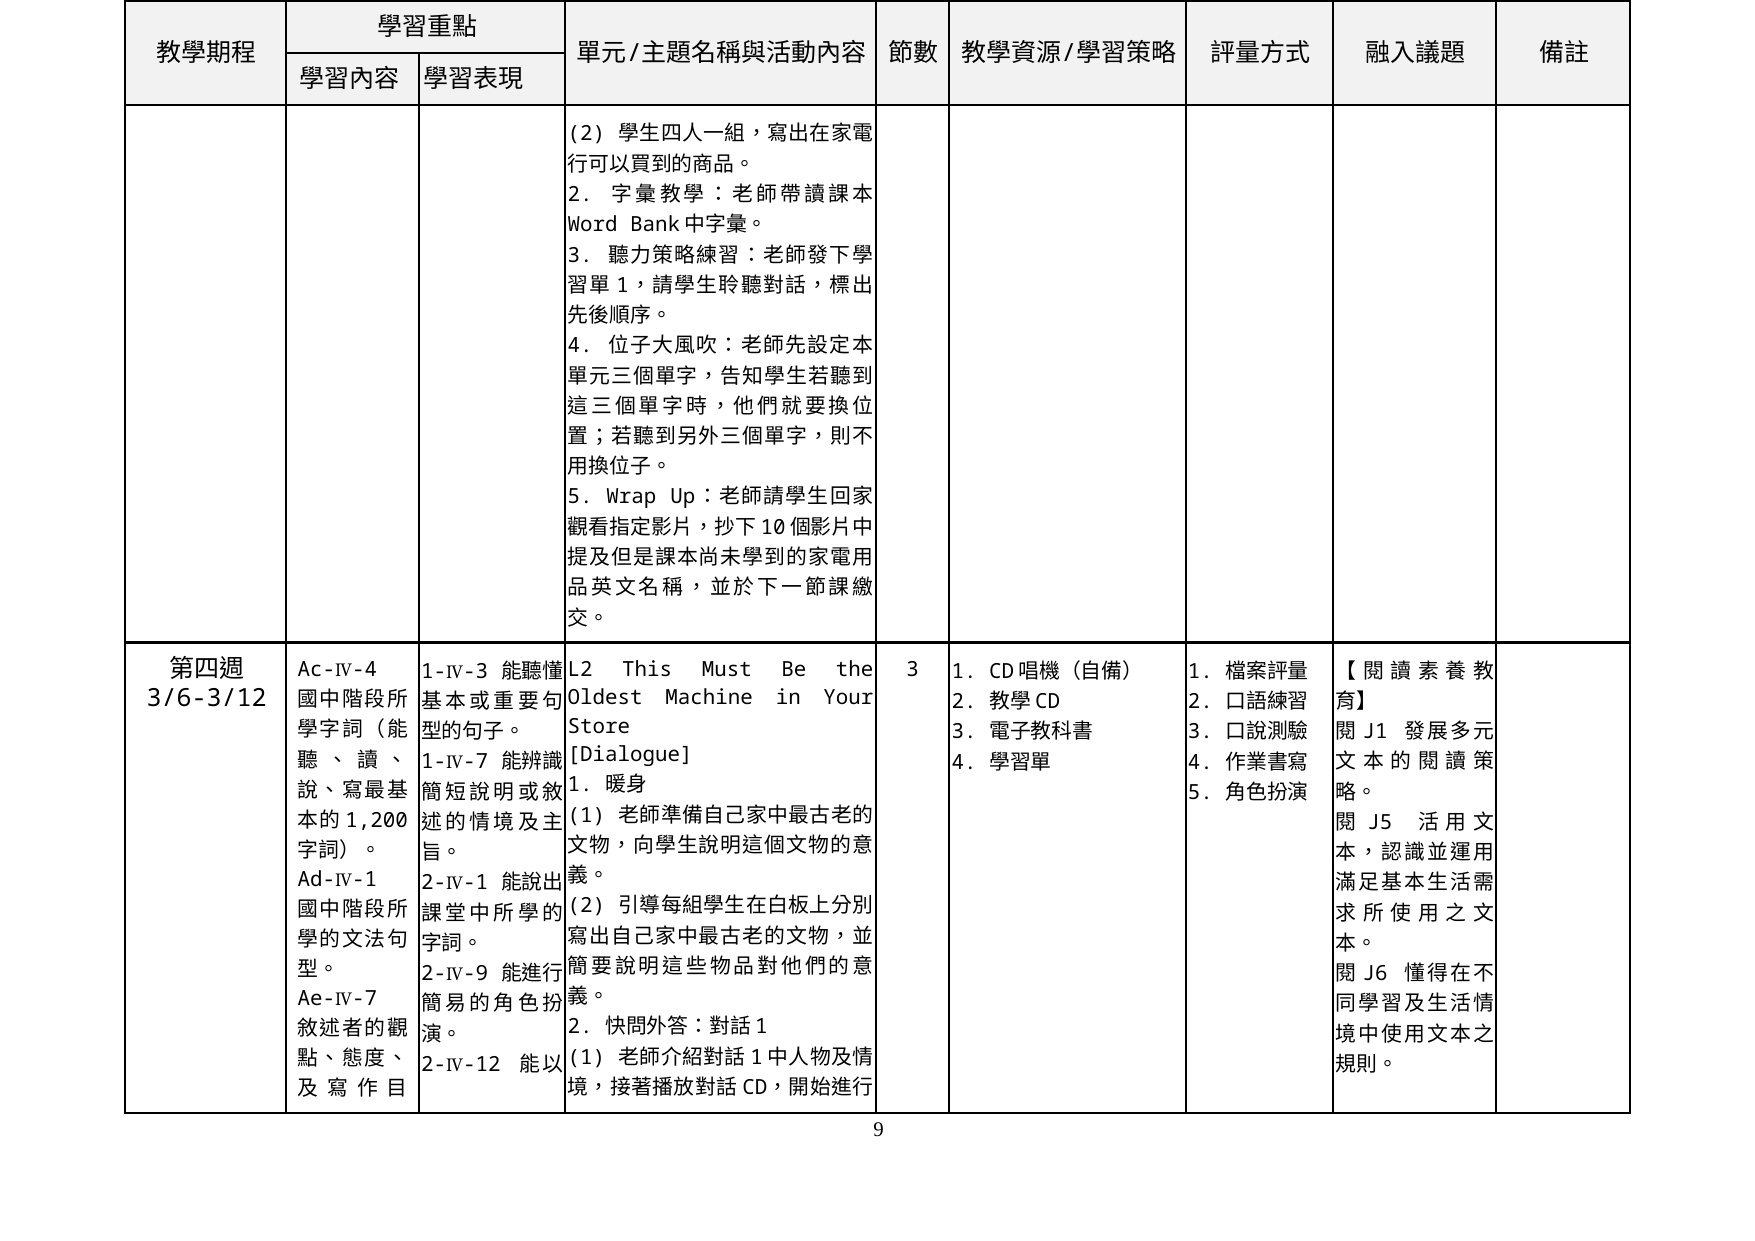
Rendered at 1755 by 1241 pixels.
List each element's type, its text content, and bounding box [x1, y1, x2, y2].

table_header 融入議題 [1334, 2, 1495, 104]
table_cell 1. CD唱機（自備） 2. 教學CD 3. 電子教科書 4. 學習單 [950, 644, 1185, 1112]
table_cell 1-Ⅳ-3 能聽懂基本或重要句型的句子。 1-Ⅳ-7 能辨識簡短說明或敘述的情境及主旨。 2-Ⅳ-1 能說出課堂中所學的字詞。 2-Ⅳ-9 能進行簡易的角色扮演。 2-Ⅳ-12 能以 [420, 644, 564, 1112]
table_header 單元/主題名稱與活動內容 [566, 2, 875, 104]
table_header 學習重點 [287, 2, 564, 52]
table_cell [1187, 106, 1332, 641]
table_cell 3 [877, 644, 948, 1112]
table_cell 【閱讀素養教育】 閱J1 發展多元文本的閱讀策略。 閱J5 活用文本，認識並運用滿足基本生活需求所使用之文本。 閱J6 懂得在不同學習及生活情境中使用文本之規則。 [1334, 644, 1495, 1112]
table_cell Ac-Ⅳ-4 國中階段所學字詞（能聽、讀、說、寫最基本的1,200字詞）。 Ad-Ⅳ-1 國中階段所學的文法句型。 Ae-Ⅳ-7 敘述者的觀點、態度、及寫作目 [287, 644, 418, 1112]
table_cell L2 This Must Be the Oldest Machine in Your Store [Dialogue] 1. 暖身 (1) 老師準備自己家中最古老的文物，向學生說明這個文物的意義。 (2) 引導每組學生在白板上分別寫出自己家中最古老的文物，並簡要說明這些物品對他們的意義。 2. 快問外答：對話1 (1) 老師介紹對話1中人物及情境，接著播放對話CD，開始進行 [566, 644, 875, 1112]
table_header 評量方式 [1187, 2, 1332, 104]
table_header 教學期程 [126, 2, 285, 104]
table_cell [420, 106, 564, 641]
table_header 教學資源/學習策略 [950, 2, 1185, 104]
table_cell [1497, 106, 1629, 641]
table_cell [1497, 644, 1629, 1112]
table_cell (2) 學生四人一組，寫出在家電行可以買到的商品。 2. 字彙教學：老師帶讀課本Word Bank中字彙。 3. 聽力策略練習：老師發下學習單1，請學生聆聽對話，標出先後順序。 4. 位子大風吹：老師先設定本單元三個單字，告知學生若聽到這三個單字時，他們就要換位置；若聽到另外三個單字，則不用換位子。 5. Wrap Up：老師請學生回家觀看指定影片，抄下10個影片中提及但是課本尚未學到的家電用品英文名稱，並於下一節課繳交。 [566, 106, 875, 641]
table_cell 學習內容 [287, 54, 418, 104]
table_cell 第四週 3/6-3/12 [126, 644, 285, 1112]
table_cell [877, 106, 948, 641]
table_cell 1. 檔案評量 2. 口語練習 3. 口說測驗 4. 作業書寫 5. 角色扮演 [1187, 644, 1332, 1112]
table_cell [126, 106, 285, 641]
table_cell 學習表現 [420, 54, 564, 104]
table_header 節數 [877, 2, 948, 104]
table_header 備註 [1497, 2, 1629, 104]
table_cell [287, 106, 418, 641]
table_cell [950, 106, 1185, 641]
table_cell [1334, 106, 1495, 641]
